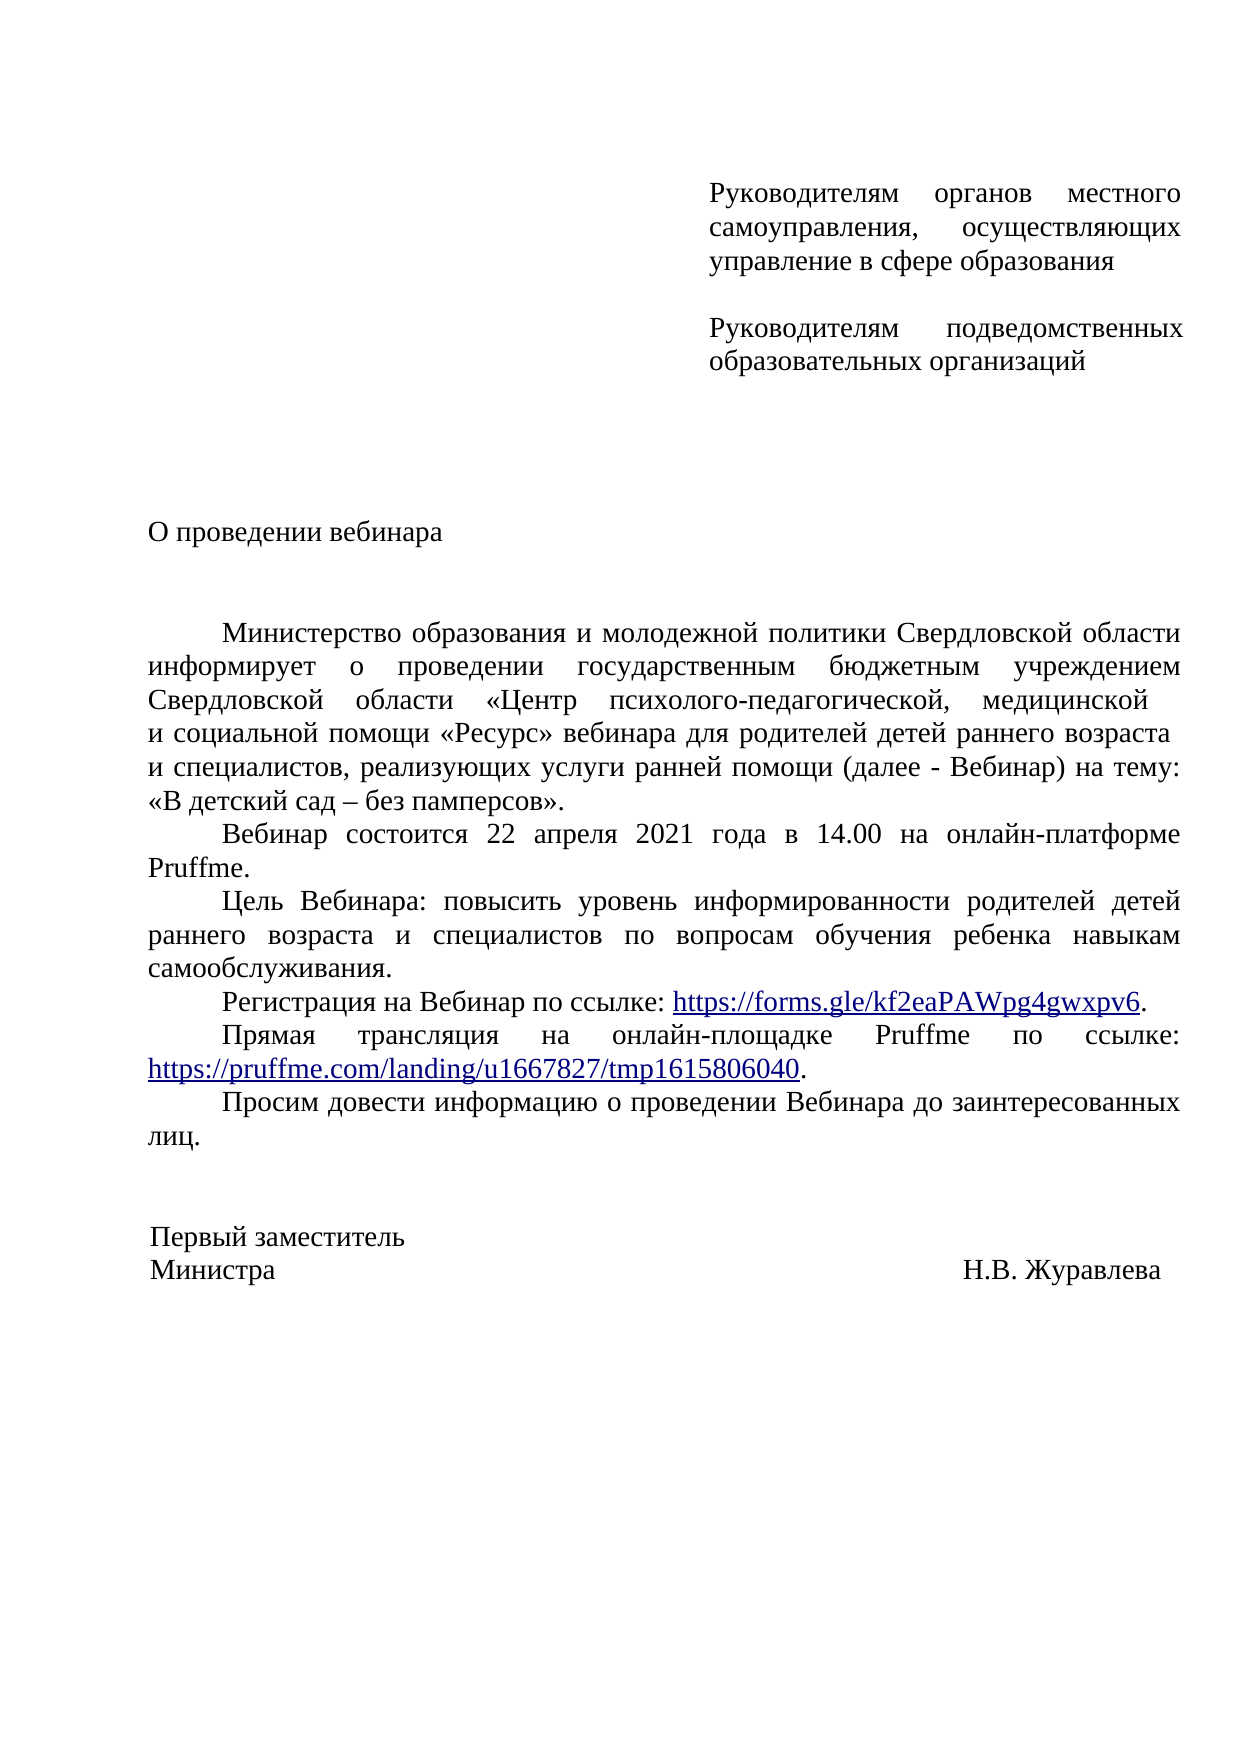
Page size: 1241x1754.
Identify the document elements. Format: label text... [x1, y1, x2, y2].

table_header ПРАВИТЕЛЬСТВО СВЕРДЛОВСКОЙ ОБЛАСТИ МИНИСТЕРСТВО ОБРАЗОВАНИЯ И МОЛОДЕЖНОЙ ПОЛИТИКИ СВЕРДЛОВСКОЙ ОБЛАСТИ Малышева ул., д. 33, Екатеринбург, 620075 тел [148, 75, 646, 514]
table_header [646, 75, 703, 514]
text Регистрация на Вебинар по cсылке: https://forms.gle/kf2eaPAWpg4gwxpv6. [148, 984, 1181, 1017]
table_cell О проведении вебинара [148, 514, 646, 548]
table_cell [646, 514, 703, 548]
text Прямая трансляция на онлайн-площадке Pruffme по ссылке: https://pruffme.com/landing/u1667827/tmp1615806040. [148, 1017, 1181, 1084]
table_header [573, 1219, 908, 1286]
text Вебинар состоится 22 апреля 2021 года в 14.00 на онлайн-платформе Pruffme. [148, 816, 1181, 883]
text Министерство образования и молодежной политики Свердловской области информирует о проведении государственным бюджетным учреждением Свердловской области «Центр психолого-педагогической, медицинской и социальной помощи «Ресурс» вебинара для родителей детей раннего возраста и специалистов, реализующих услуги ранней помощи (далее - Вебинар) на тему: «В детский сад – без памперсов». [148, 615, 1181, 816]
text Просим довести информацию о проведении Вебинара до заинтересованных лиц. [148, 1084, 1181, 1152]
text Цель Вебинара: повысить уровень информированности родителей детей раннего возраста и специалистов по вопросам обучения ребенка навыкам самообслуживания. [148, 883, 1181, 984]
table_header Первый заместитель Министра [144, 1219, 572, 1286]
table_cell [703, 514, 1195, 548]
table_header Руководителям органов местного самоуправления, осуществляющих управление в сфере образования Руководителям подведомственных образовательных организаций [703, 75, 1195, 514]
table_header Н.В. Журавлева [908, 1219, 1163, 1286]
